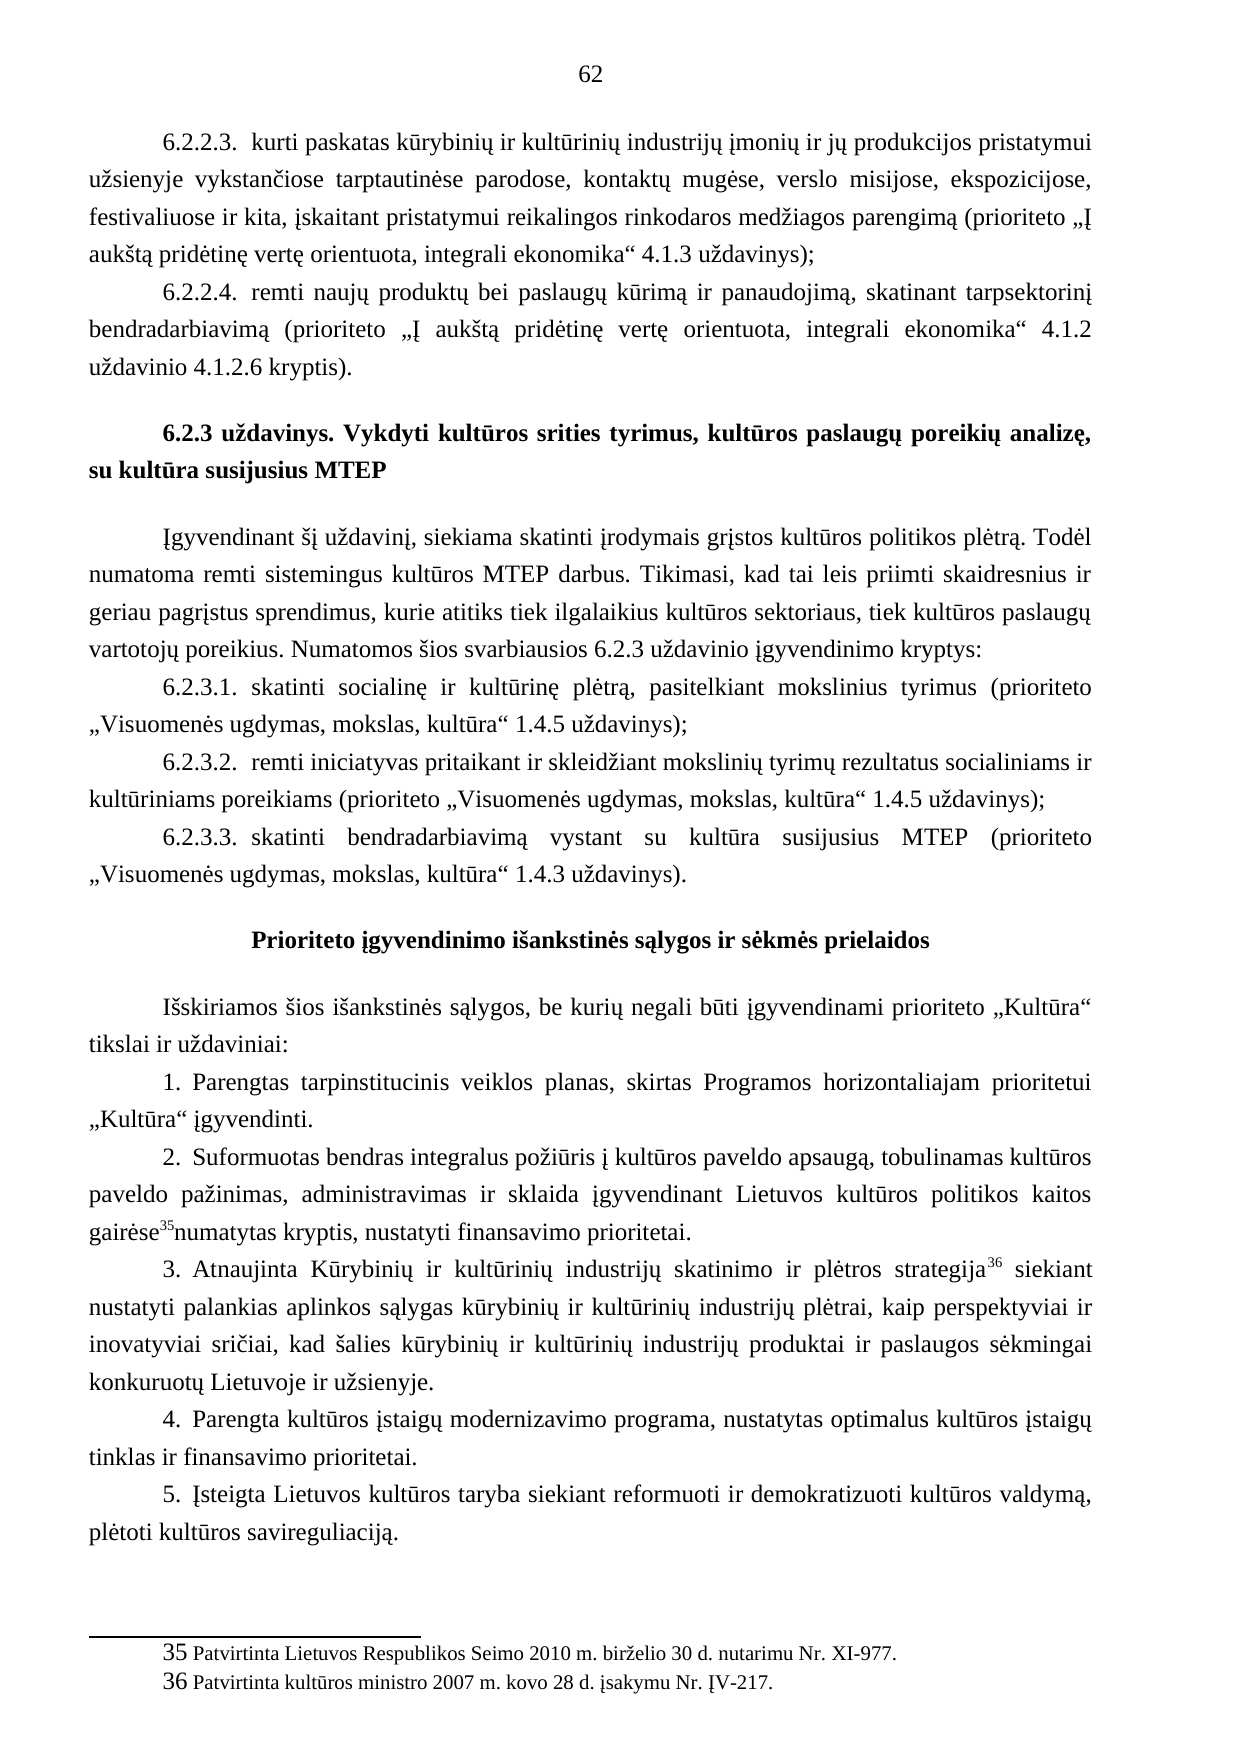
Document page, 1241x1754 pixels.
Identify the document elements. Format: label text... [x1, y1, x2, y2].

text 5. Įsteigta Lietuvos kultūros taryba siekiant reformuoti ir demokratizuoti kultūros valdymą, plėtoti kultūros savireguliaciją. [89, 1471, 1092, 1546]
text 6.2.3.3. skatinti bendradarbiavimą vystant su kultūra susijusius MTEP (prioriteto „Visuomenės ugdymas, mokslas, kultūra“ 1.4.3 uždavinys). [89, 813, 1092, 888]
text Išskiriamos šios išankstinės sąlygos, be kurių negali būti įgyvendinami prioriteto „Kultūra“ tikslai ir uždaviniai: [89, 983, 1092, 1058]
text 1. Parengtas tarpinstitucinis veiklos planas, skirtas Programos horizontaliajam prioritetui „Kultūra“ įgyvendinti. [89, 1058, 1092, 1133]
text 4. Parengta kultūros įstaigų modernizavimo programa, nustatytas optimalus kultūros įstaigų tinklas ir finansavimo prioritetai. [89, 1396, 1092, 1471]
text 6.2.2.3. kurti paskatas kūrybinių ir kultūrinių industrijų įmonių ir jų produkcijos pristatymui užsienyje vykstančiose tarptautinėse parodose, kontaktų mugėse, verslo misijose, ekspozicijose, festivaliuose ir kita, įskaitant pristatymui reikalingos rinkodaros medžiagos parengimą (prioriteto „Į aukštą pridėtinę vertę orientuota, integrali ekonomika“ 4.1.3 uždavinys); [89, 118, 1092, 268]
text 6.2.3.1. skatinti socialinę ir kultūrinę plėtrą, pasitelkiant mokslinius tyrimus (prioriteto „Visuomenės ugdymas, mokslas, kultūra“ 1.4.5 uždavinys); [89, 663, 1092, 738]
text Patvirtinta Lietuvos Respublikos Seimo 2010 m. birželio 30 d. nutarimu Nr. XI-977. [89, 1637, 1092, 1666]
text 2. Suformuotas bendras integralus požiūris į kultūros paveldo apsaugą, tobulinamas kultūros paveldo pažinimas, administravimas ir sklaida įgyvendinant Lietuvos kultūros politikos kaitos gairėsenumatytas kryptis, nustatyti finansavimo prioritetai. [89, 1133, 1092, 1246]
text 3. Atnaujinta Kūrybinių ir kultūrinių industrijų skatinimo ir plėtros strategija siekiant nustatyti palankias aplinkos sąlygas kūrybinių ir kultūrinių industrijų plėtrai, kaip perspektyviai ir inovatyviai sričiai, kad šalies kūrybinių ir kultūrinių industrijų produktai ir paslaugos sėkmingai konkuruotų Lietuvoje ir užsienyje. [89, 1246, 1092, 1396]
text Prioriteto įgyvendinimo išankstinės sąlygos ir sėkmės prielaidos [89, 917, 1092, 954]
text Įgyvendinant šį uždavinį, siekiama skatinti įrodymais grįstos kultūros politikos plėtrą. Todėl numatoma remti sistemingus kultūros MTEP darbus. Tikimasi, kad tai leis priimti skaidresnius ir geriau pagrįstus sprendimus, kurie atitiks tiek ilgalaikius kultūros sektoriaus, tiek kultūros paslaugų vartotojų poreikius. Numatomos šios svarbiausios 6.2.3 uždavinio įgyvendinimo kryptys: [89, 513, 1092, 663]
text 6.2.3 uždavinys. Vykdyti kultūros srities tyrimus, kultūros paslaugų poreikių analizę, su kultūra susijusius MTEP [89, 409, 1092, 484]
text 6.2.2.4. remti naujų produktų bei paslaugų kūrimą ir panaudojimą, skatinant tarpsektorinį bendradarbiavimą (prioriteto „Į aukštą pridėtinę vertę orientuota, integrali ekonomika“ 4.1.2 uždavinio 4.1.2.6 kryptis). [89, 268, 1092, 381]
text Patvirtinta kultūros ministro 2007 m. kovo 28 d. įsakymu Nr. ĮV-217. [89, 1666, 1092, 1695]
text 6.2.3.2. remti iniciatyvas pritaikant ir skleidžiant mokslinių tyrimų rezultatus socialiniams ir kultūriniams poreikiams (prioriteto „Visuomenės ugdymas, mokslas, kultūra“ 1.4.5 uždavinys); [89, 738, 1092, 813]
